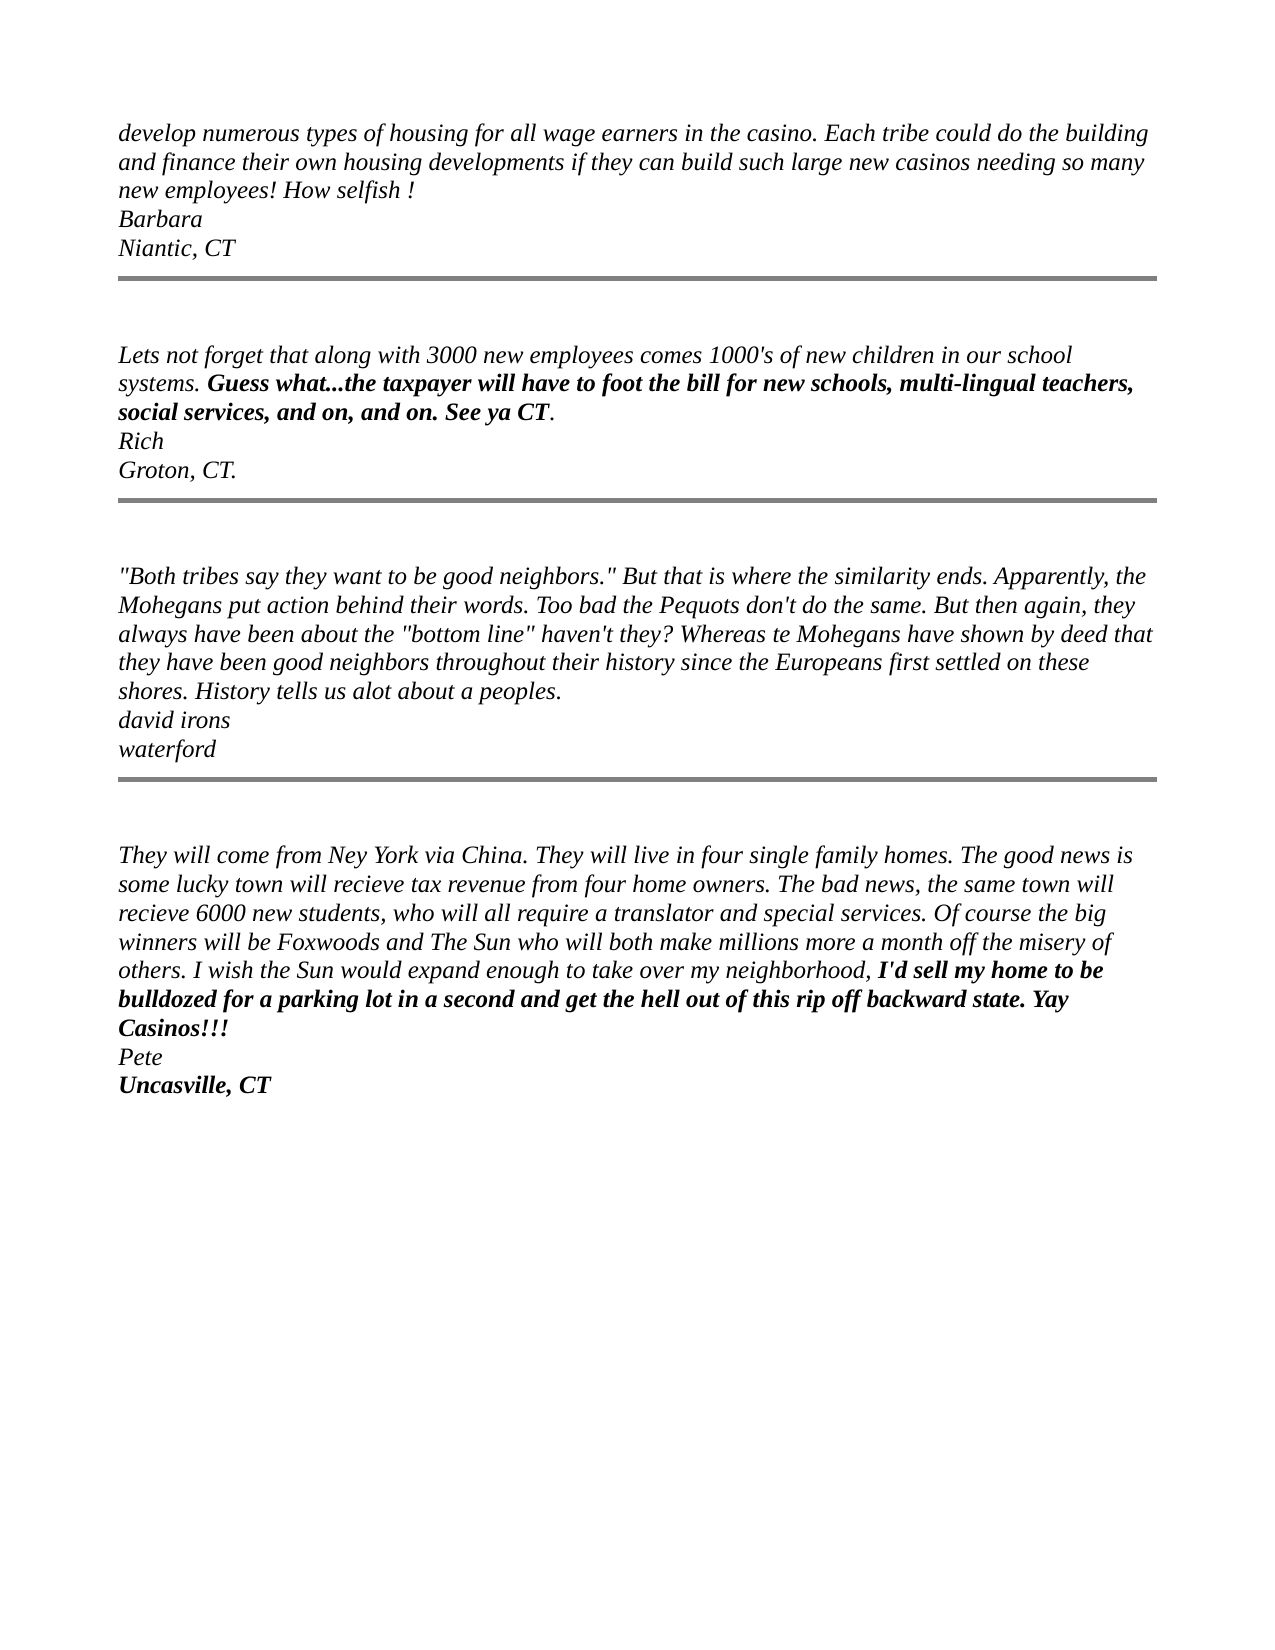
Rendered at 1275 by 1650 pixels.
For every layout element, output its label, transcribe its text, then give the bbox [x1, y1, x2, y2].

text They will come from Ney York via China. They will live in four single family homes. The good news is some lucky town will recieve tax revenue from four home owners. The bad news, the same town will recieve 6000 new students, who will all require a translator and special services. Of course the big winners will be Foxwoods and The Sun who will both make millions more a month off the misery of others. I wish the Sun would expand enough to take over my neighborhood, I'd sell my home to be bulldozed for a parking lot in a second and get the hell out of this rip off backward state. Yay Casinos!!! Pete Uncasville, CT [118, 812, 1157, 1099]
text Lets not forget that along with 3000 new employees comes 1000's of new children in our school systems. Guess what...the taxpayer will have to foot the bill for new schools, multi-lingual teachers, social services, and on, and on. See ya CT. Rich Groton, CT. [118, 311, 1157, 483]
text develop numerous types of housing for all wage earners in the casino. Each tribe could do the building and finance their own housing developments if they can build such large new casinos needing so many new employees! How selfish ! Barbara Niantic, CT [118, 118, 1157, 262]
text "Both tribes say they want to be good neighbors." But that is where the similarity ends. Apparently, the Mohegans put action behind their words. Too bad the Pequots don't do the same. But then again, they always have been about the "bottom line" haven't they? Whereas te Mohegans have shown by deed that they have been good neighbors throughout their history since the Europeans first settled on these shores. History tells us alot about a peoples. david irons waterford [118, 532, 1157, 762]
